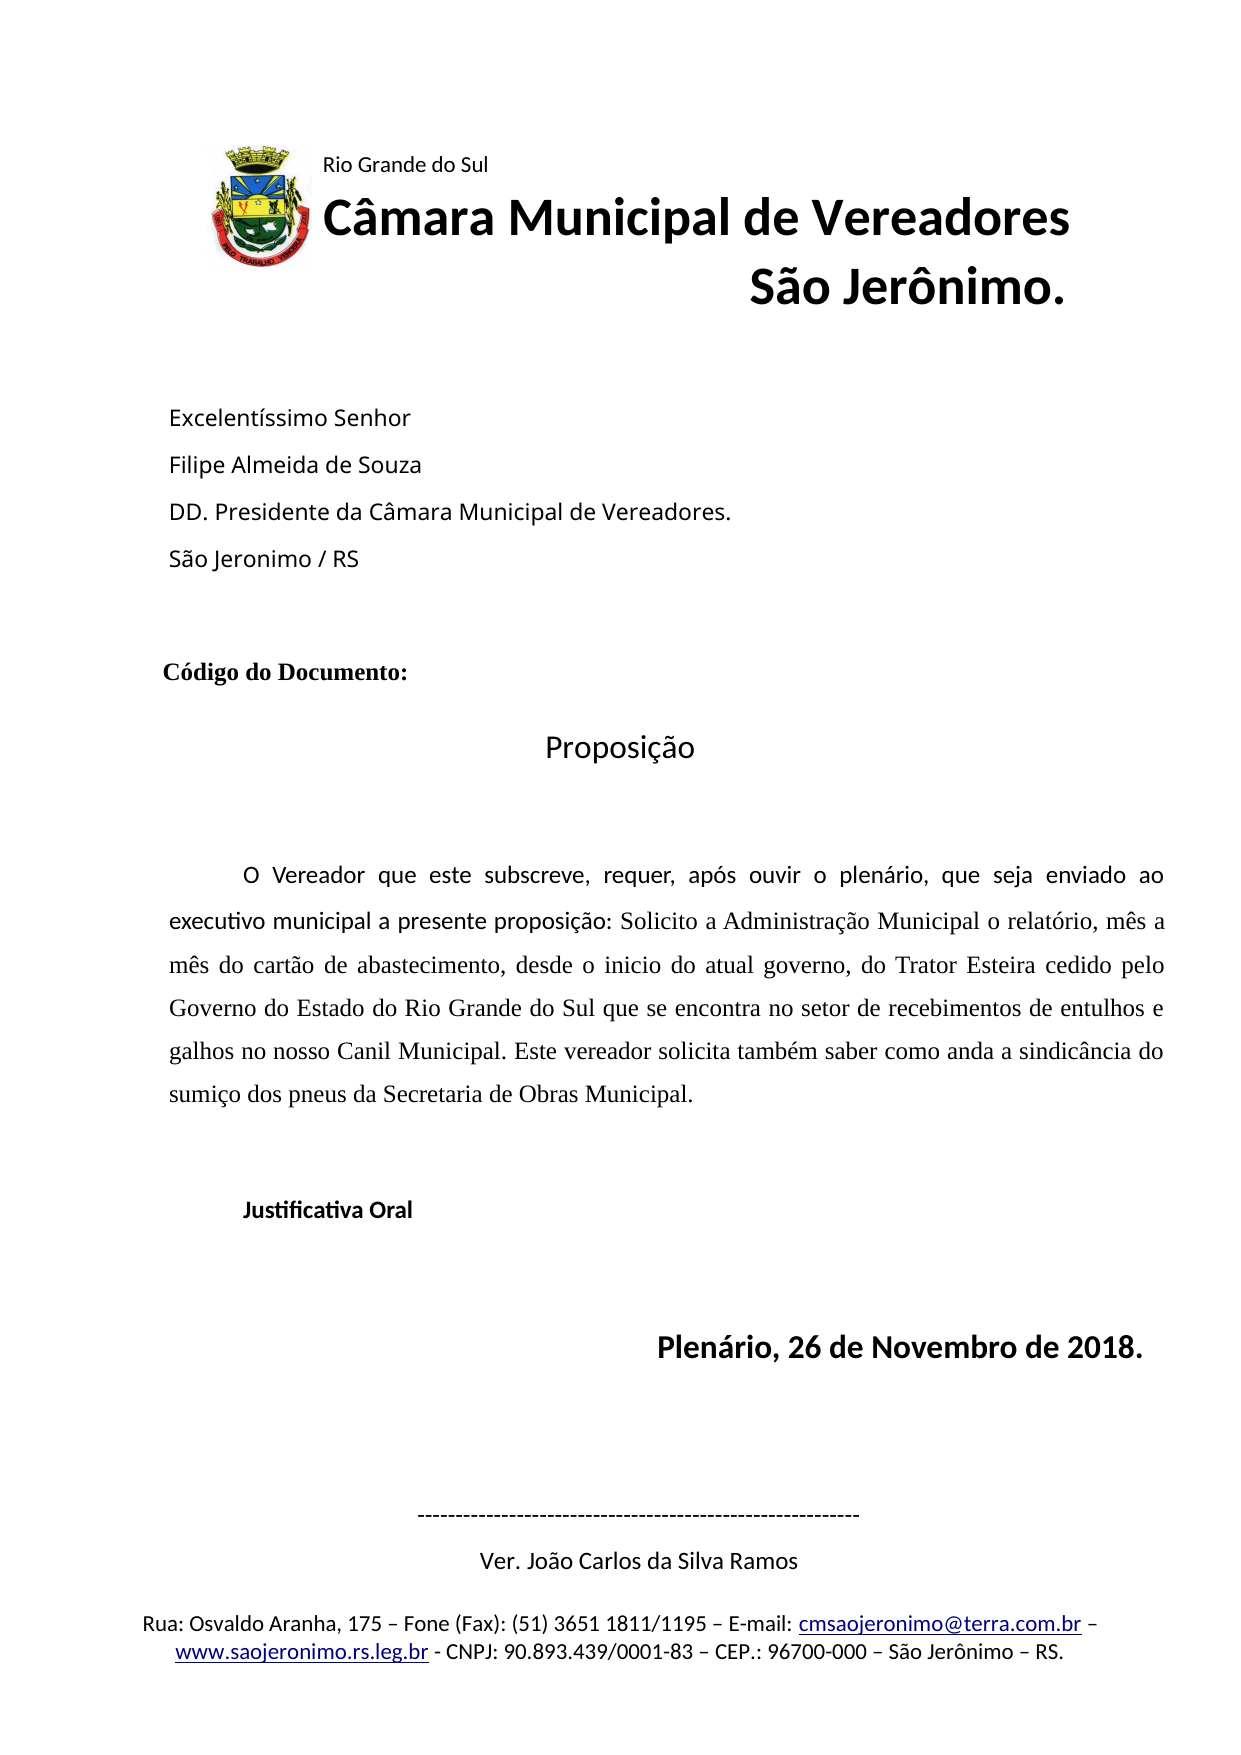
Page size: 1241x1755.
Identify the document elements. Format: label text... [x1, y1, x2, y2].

text O Vereador que este subscreve, requer, após ouvir o plenário, que seja enviado ao executivo municipal a presente proposição: Solicito a Administração Municipal o relatório, mês a mês do cartão de abastecimento, desde o inicio do atual governo, do Trator Esteira cedido pelo Governo do Estado do Rio Grande do Sul que se encontra no setor de recebimentos de entulhos e galhos no nosso Canil Municipal. Este vereador solicita também saber como anda a sindicância do sumiço dos pneus da Secretaria de Obras Municipal. [169, 859, 1165, 1108]
text Excelentíssimo Senhor [169, 402, 1109, 433]
text Filipe Almeida de Souza [169, 449, 1109, 480]
text Código do Documento: [75, 657, 1109, 686]
text Justificativa Oral [169, 1194, 1165, 1225]
text São Jeronimo / RS [169, 542, 1109, 574]
text Plenário, 26 de Novembro de 2018. [169, 1327, 1144, 1367]
subtitle Proposição [75, 726, 1165, 766]
text ---------------------------------------------------------- [169, 1499, 1109, 1530]
text DD. Presidente da Câmara Municipal de Vereadores. [169, 496, 1109, 527]
text Ver. João Carlos da Silva Ramos [169, 1545, 1109, 1576]
